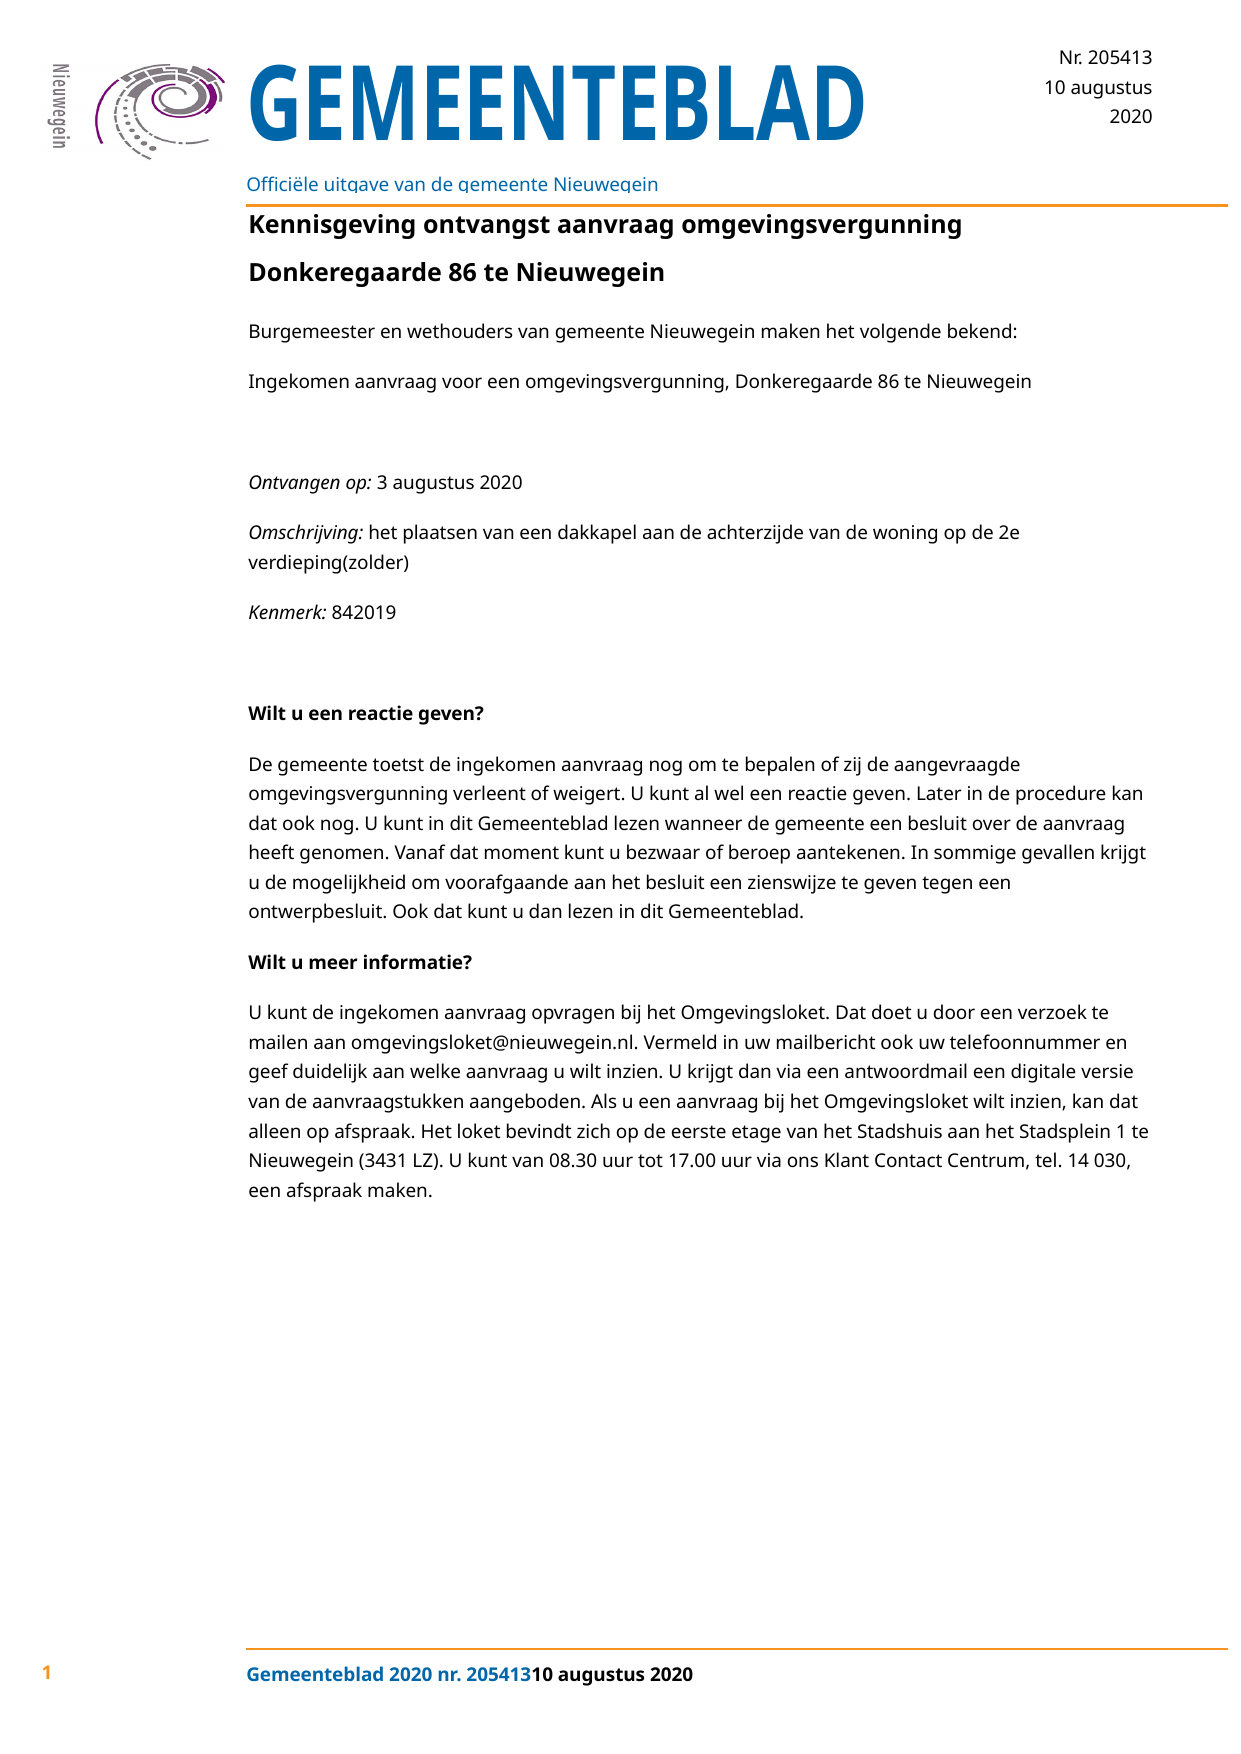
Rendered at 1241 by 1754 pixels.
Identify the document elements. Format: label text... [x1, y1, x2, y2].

text Kenmerk: 842019 [248, 599, 1152, 625]
text U kunt de ingekomen aanvraag opvragen bij het Omgevingsloket. Dat doet u door een verzoek te mailen aan omgevingsloket@nieuwegein.nl. Vermeld in uw mailbericht ook uw telefoonnummer en geef duidelijk aan welke aanvraag u wilt inzien. U krijgt dan via een antwoordmail een digitale versie van de aanvraagstukken aangeboden. Als u een aanvraag bij het Omgevingsloket wilt inzien, kan dat alleen op afspraak. Het loket bevindt zich op de eerste etage van het Stadshuis aan het Stadsplein 1 te Nieuwegein (3431 LZ). U kunt van 08.30 uur tot 17.00 uur via ons Klant Contact Centrum, tel. 14 030, een afspraak maken. [248, 999, 1152, 1203]
text Wilt u een reactie geven? [248, 700, 1152, 726]
text Wilt u meer informatie? [248, 949, 1152, 975]
text Kennisgeving ontvangst aanvraag omgevingsvergunning Donkeregaarde 86 te Nieuwegein [248, 207, 1152, 288]
text Ingekomen aanvraag voor een omgevingsvergunning, Donkeregaarde 86 te Nieuwegein [248, 368, 1152, 394]
picture [41, 47, 231, 172]
text Omschrijving: het plaatsen van een dakkapel aan de achterzijde van de woning op de 2e verdieping(zolder) [248, 519, 1152, 575]
text Burgemeester en wethouders van gemeente Nieuwegein maken het volgende bekend: [248, 318, 1152, 344]
text De gemeente toetst de ingekomen aanvraag nog om te bepalen of zij de aangevraagde omgevingsvergunning verleent of weigert. U kunt al wel een reactie geven. Later in de procedure kan dat ook nog. U kunt in dit Gemeenteblad lezen wanneer de gemeente een besluit over de aanvraag heeft genomen. Vanaf dat moment kunt u bezwaar of beroep aantekenen. In sommige gevallen krijgt u de mogelijkheid om voorafgaande aan het besluit een zienswijze te geven tegen een ontwerpbesluit. Ook dat kunt u dan lezen in dit Gemeenteblad. [248, 751, 1152, 924]
text Ontvangen op: 3 augustus 2020 [248, 469, 1152, 495]
